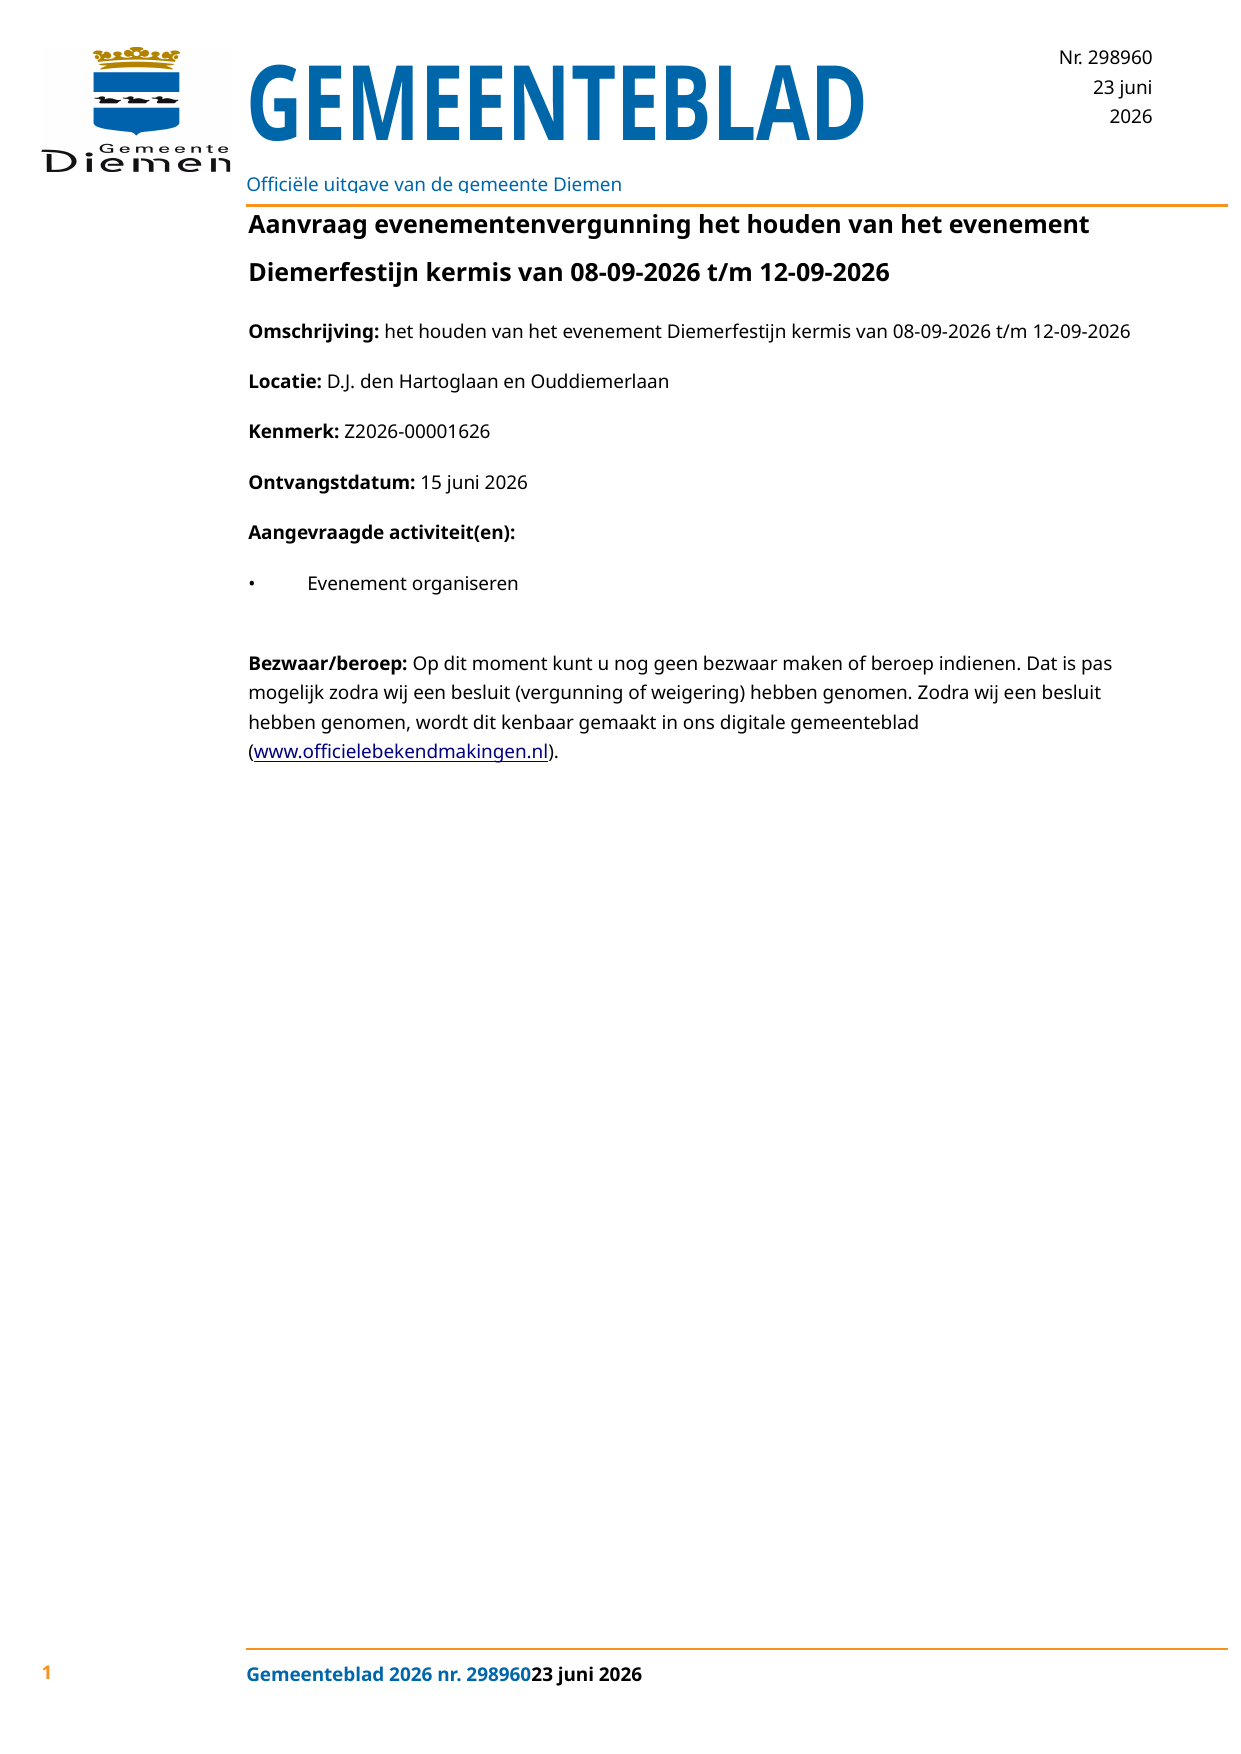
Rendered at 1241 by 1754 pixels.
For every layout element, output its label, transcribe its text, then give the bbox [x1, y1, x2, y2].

text Bezwaar/beroep: Op dit moment kunt u nog geen bezwaar maken of beroep indienen. Dat is pas mogelijk zodra wij een besluit (vergunning of weigering) hebben genomen. Zodra wij een besluit hebben genomen, wordt dit kenbaar gemaakt in ons digitale gemeenteblad (www.officielebekendmakingen.nl). [248, 650, 1152, 764]
text Aanvraag evenementenvergunning het houden van het evenement Diemerfestijn kermis van 08-09-2026 t/m 12-09-2026 [248, 207, 1152, 288]
text Kenmerk: Z2026-00001626 [248, 419, 1152, 444]
picture [41, 47, 231, 172]
text Ontvangstdatum: 15 juni 2026 [248, 469, 1152, 495]
list Evenement organiseren [248, 570, 1152, 596]
text Aangevraagde activiteit(en): [248, 519, 1152, 545]
text Omschrijving: het houden van het evenement Diemerfestijn kermis van 08-09-2026 t/m 12-09-2026 [248, 318, 1152, 344]
text Locatie: D.J. den Hartoglaan en Ouddiemerlaan [248, 368, 1152, 394]
